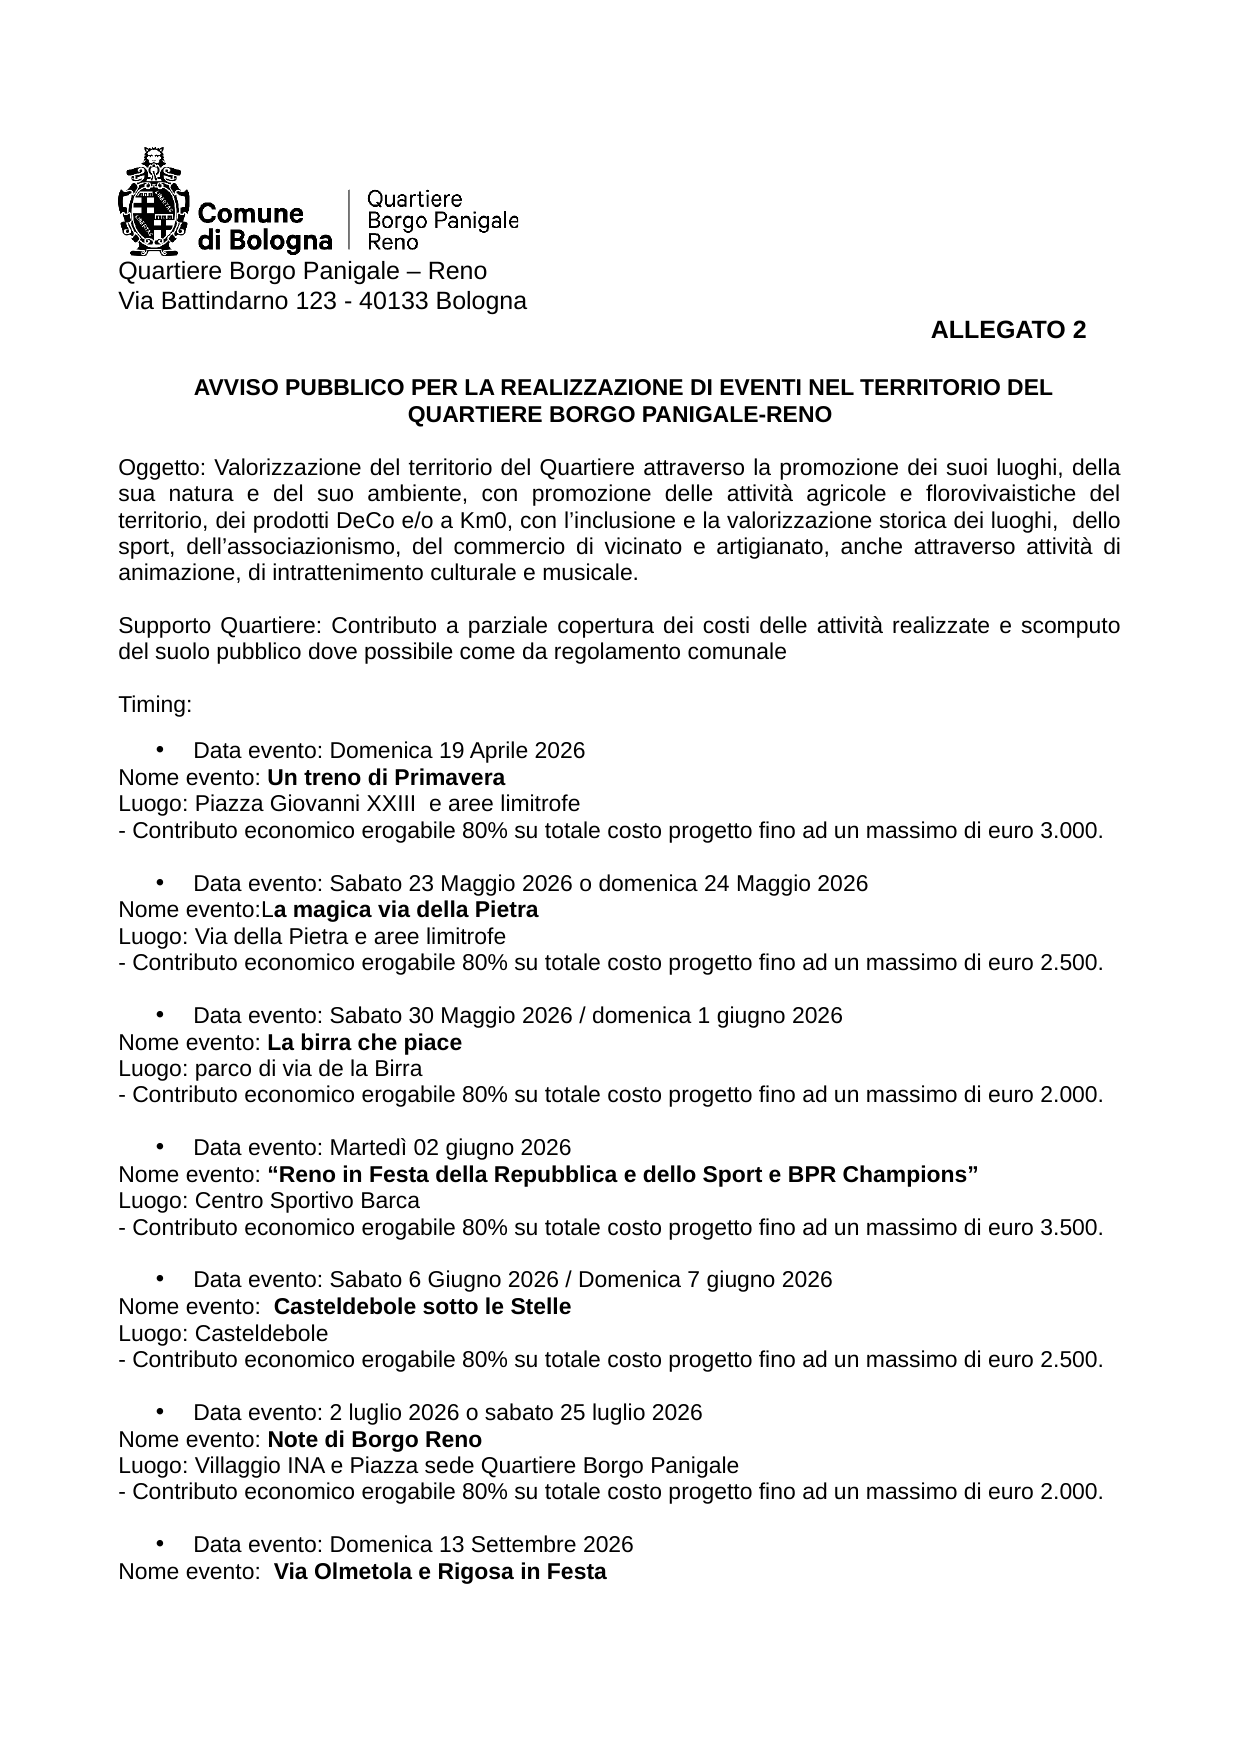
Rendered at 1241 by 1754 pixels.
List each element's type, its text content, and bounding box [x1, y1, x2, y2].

text Oggetto: Valorizzazione del territorio del Quartiere attraverso la promozione dei suoi luoghi, della sua natura e del suo ambiente, con promozione delle attività agricole e florovivaistiche del territorio, dei prodotti DeCo e/o a Km0, con l’inclusione e la valorizzazione storica dei luoghi, dello sport, dell’associazionismo, del commercio di vicinato e artigianato, anche attraverso attività di animazione, di intrattenimento culturale e musicale. [118, 454, 1122, 586]
list Data evento: Sabato 6 Giugno 2026 / Domenica 7 giugno 2026 [156, 1266, 1122, 1293]
text - Contributo economico erogabile 80% su totale costo progetto fino ad un massimo di euro 2.500. [118, 1346, 1122, 1372]
list Data evento: Domenica 13 Settembre 2026 [156, 1531, 1122, 1558]
text Luogo: Piazza Giovanni XXIII e aree limitrofe [118, 790, 1122, 817]
list Data evento: Martedì 02 giugno 2026 [156, 1134, 1122, 1161]
picture [118, 147, 519, 256]
text Nome evento: Un treno di Primavera [118, 764, 1122, 790]
list Data evento: 2 luglio 2026 o sabato 25 luglio 2026 [156, 1399, 1122, 1426]
list Data evento: Domenica 19 Aprile 2026 [156, 737, 1122, 764]
text Supporto Quartiere: Contributo a parziale copertura dei costi delle attività realizzate e scomputo del suolo pubblico dove possibile come da regolamento comunale [118, 612, 1122, 665]
text - Contributo economico erogabile 80% su totale costo progetto fino ad un massimo di euro 2.500. [118, 949, 1122, 975]
text - Contributo economico erogabile 80% su totale costo progetto fino ad un massimo di euro 3.000. [118, 817, 1122, 843]
text Via Battindarno 123 - 40133 Bologna [118, 286, 1122, 315]
text Luogo: Villaggio INA e Piazza sede Quartiere Borgo Panigale [118, 1452, 1122, 1478]
text - Contributo economico erogabile 80% su totale costo progetto fino ad un massimo di euro 2.000. [118, 1081, 1122, 1108]
text Nome evento: La birra che piace [118, 1029, 1122, 1055]
list Data evento: Sabato 23 Maggio 2026 o domenica 24 Maggio 2026 [156, 869, 1122, 896]
text AVVISO PUBBLICO PER LA REALIZZAZIONE DI EVENTI NEL TERRITORIO DEL QUARTIERE BORGO PANIGALE-RENO [118, 372, 1122, 427]
text Nome evento: Note di Borgo Reno [118, 1426, 1122, 1452]
text Timing: [118, 691, 1122, 717]
text Nome evento: “Reno in Festa della Repubblica e dello Sport e BPR Champions” [118, 1161, 1122, 1187]
text Luogo: Casteldebole [118, 1319, 1122, 1346]
text Nome evento: Casteldebole sotto le Stelle [118, 1293, 1122, 1319]
text Luogo: Centro Sportivo Barca [118, 1187, 1122, 1214]
text Nome evento:La magica via della Pietra [118, 896, 1122, 923]
text ALLEGATO 2 [118, 315, 1122, 344]
text Nome evento: Via Olmetola e Rigosa in Festa [118, 1558, 1122, 1584]
text Quartiere Borgo Panigale – Reno [118, 256, 1122, 285]
text Luogo: parco di via de la Birra [118, 1055, 1122, 1081]
text - Contributo economico erogabile 80% su totale costo progetto fino ad un massimo di euro 3.500. [118, 1214, 1122, 1240]
text Luogo: Via della Pietra e aree limitrofe [118, 923, 1122, 949]
list Data evento: Sabato 30 Maggio 2026 / domenica 1 giugno 2026 [156, 1002, 1122, 1029]
text - Contributo economico erogabile 80% su totale costo progetto fino ad un massimo di euro 2.000. [118, 1478, 1122, 1504]
